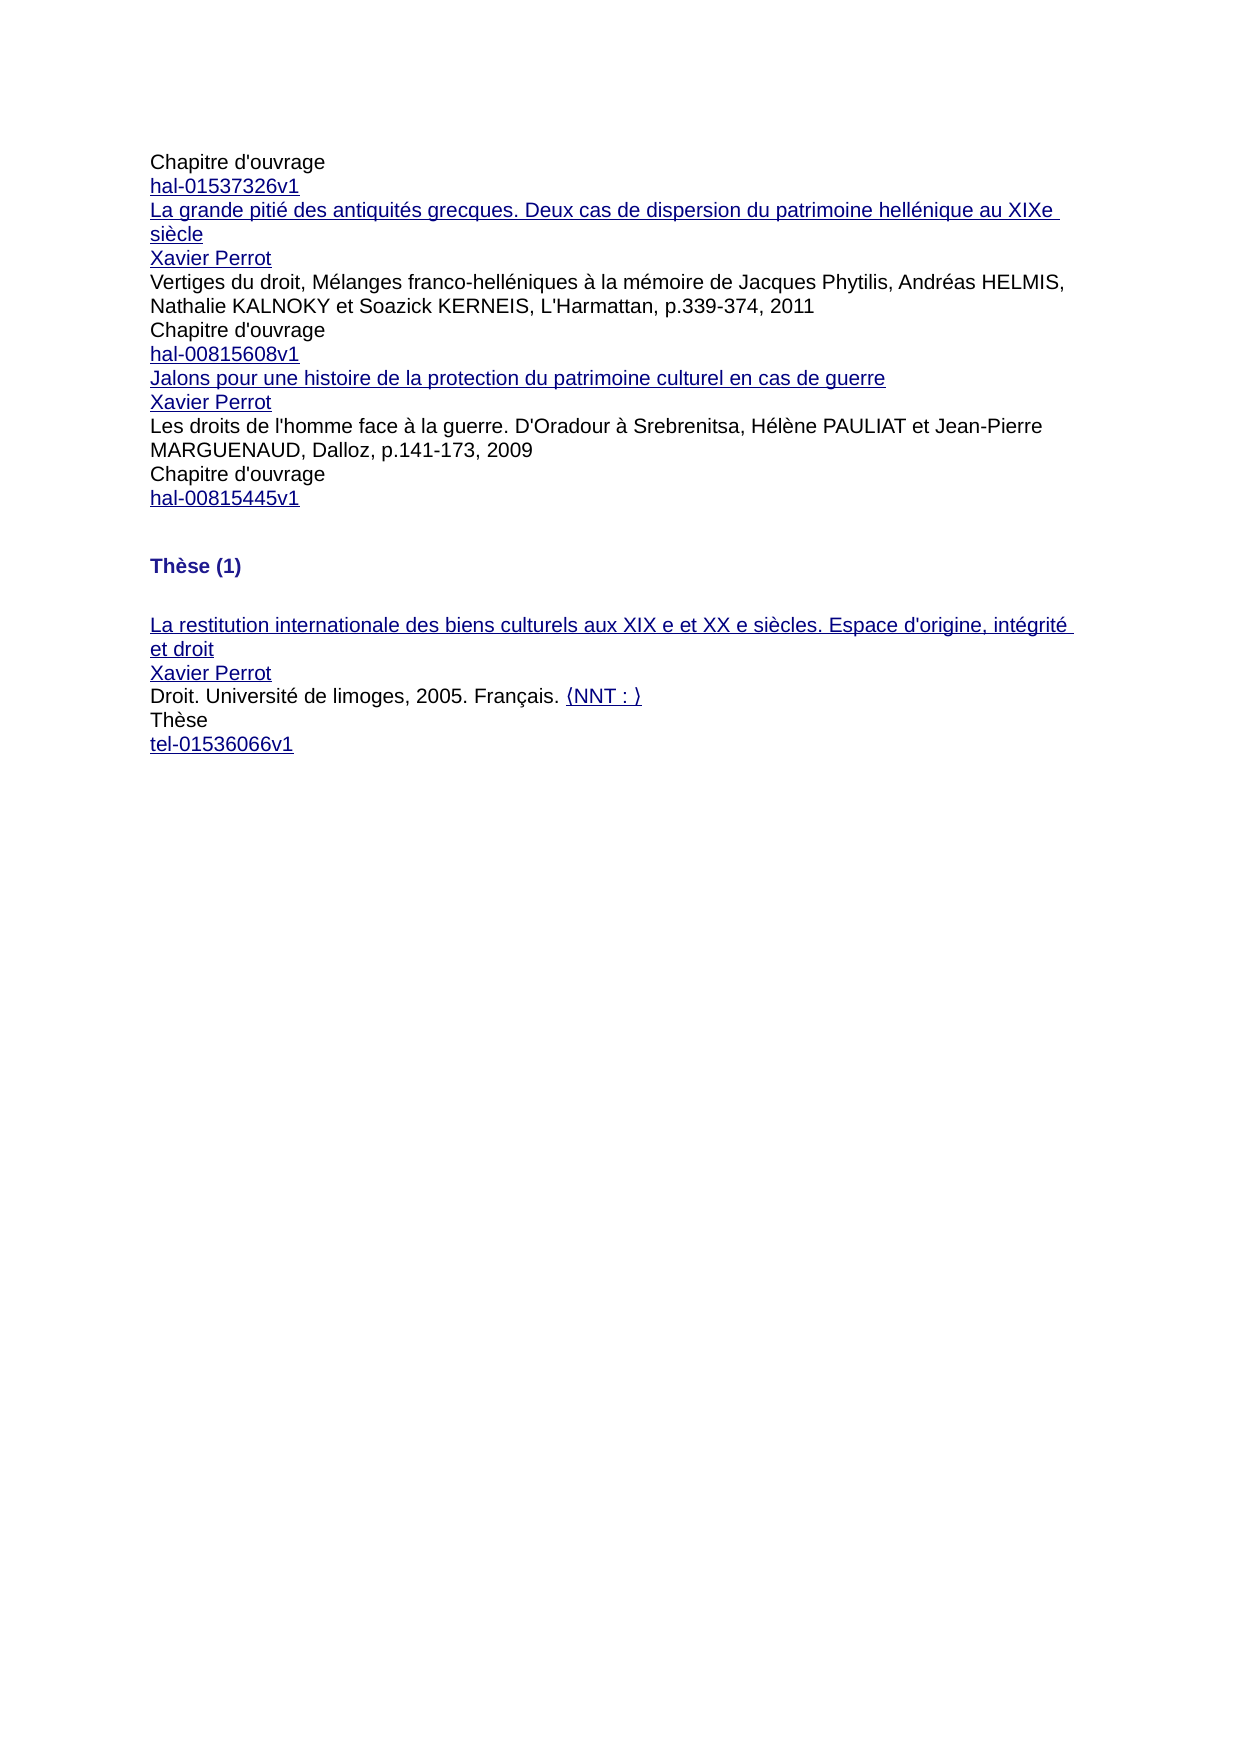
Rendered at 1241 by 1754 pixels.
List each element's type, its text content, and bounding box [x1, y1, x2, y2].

table_cell Chapitre d'ouvrage hal-01537326v1 [150, 150, 1090, 198]
subtitle Thèse (1) [150, 554, 1090, 578]
table_header La restitution internationale des biens culturels aux XIX e et XX e siècles. Espace d'origine, intégrité et droit Xavier Perrot Droit. Université de limoges, 2005. Français. ⟨NNT : ⟩ Thèse tel-01536066v1 [150, 613, 1090, 756]
table_cell Jalons pour une histoire de la protection du patrimoine culturel en cas de guerre Xavier Perrot Les droits de l'homme face à la guerre. D'Oradour à Srebrenitsa, Hélène PAULIAT et Jean-Pierre MARGUENAUD, Dalloz, p.141-173, 2009 Chapitre d'ouvrage hal-00815445v1 [150, 366, 1090, 509]
table_cell La grande pitié des antiquités grecques. Deux cas de dispersion du patrimoine hellénique au XIXe siècle Xavier Perrot Vertiges du droit, Mélanges franco-helléniques à la mémoire de Jacques Phytilis, Andréas HELMIS, Nathalie KALNOKY et Soazick KERNEIS, L'Harmattan, p.339-374, 2011 Chapitre d'ouvrage hal-00815608v1 [150, 198, 1090, 366]
